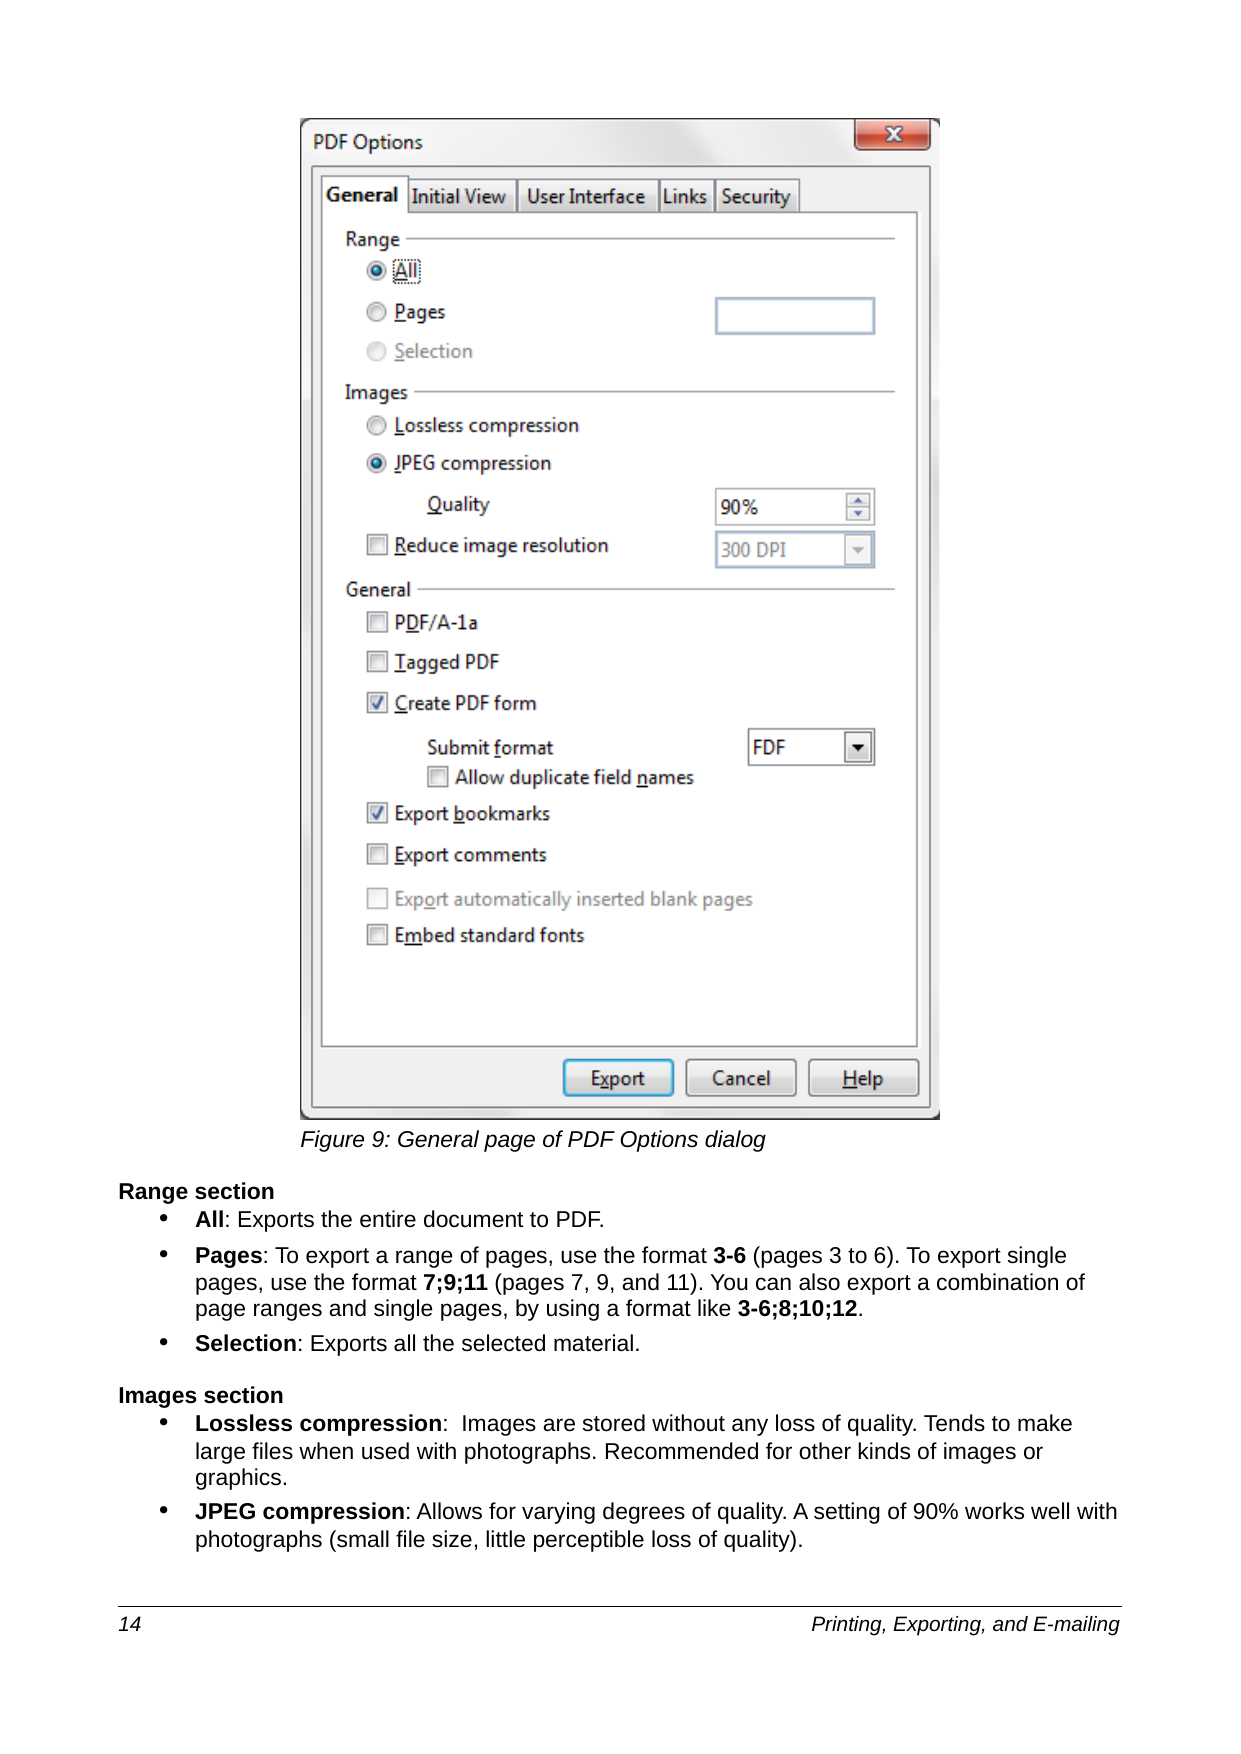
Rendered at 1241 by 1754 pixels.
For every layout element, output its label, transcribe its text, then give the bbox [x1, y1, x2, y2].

list All: Exports the entire document to PDF. [156, 1204, 1122, 1234]
text Images section [118, 1382, 1122, 1408]
list JPEG compression: Allows for varying degrees of quality. A setting of 90% works well with photographs (small file size, little perceptible loss of quality). [156, 1497, 1122, 1552]
text Figure 9: General page of PDF Options dialog [300, 1126, 940, 1153]
list Pages: To export a range of pages, use the format 3-6 (pages 3 to 6). To export single pages, use the format 7;9;11 (pages 7, 9, and 11). You can also export a combination of page ranges and single pages, by using a format like 3-6;8;10;12. [156, 1240, 1122, 1322]
list Lossless compression: Images are stored without any loss of quality. Tends to make large files when used with photographs. Recommended for other kinds of images or graphics. [156, 1408, 1122, 1490]
text Range section [118, 1178, 1122, 1204]
picture [300, 118, 940, 1120]
list Selection: Exports all the selected material. [156, 1328, 1122, 1357]
